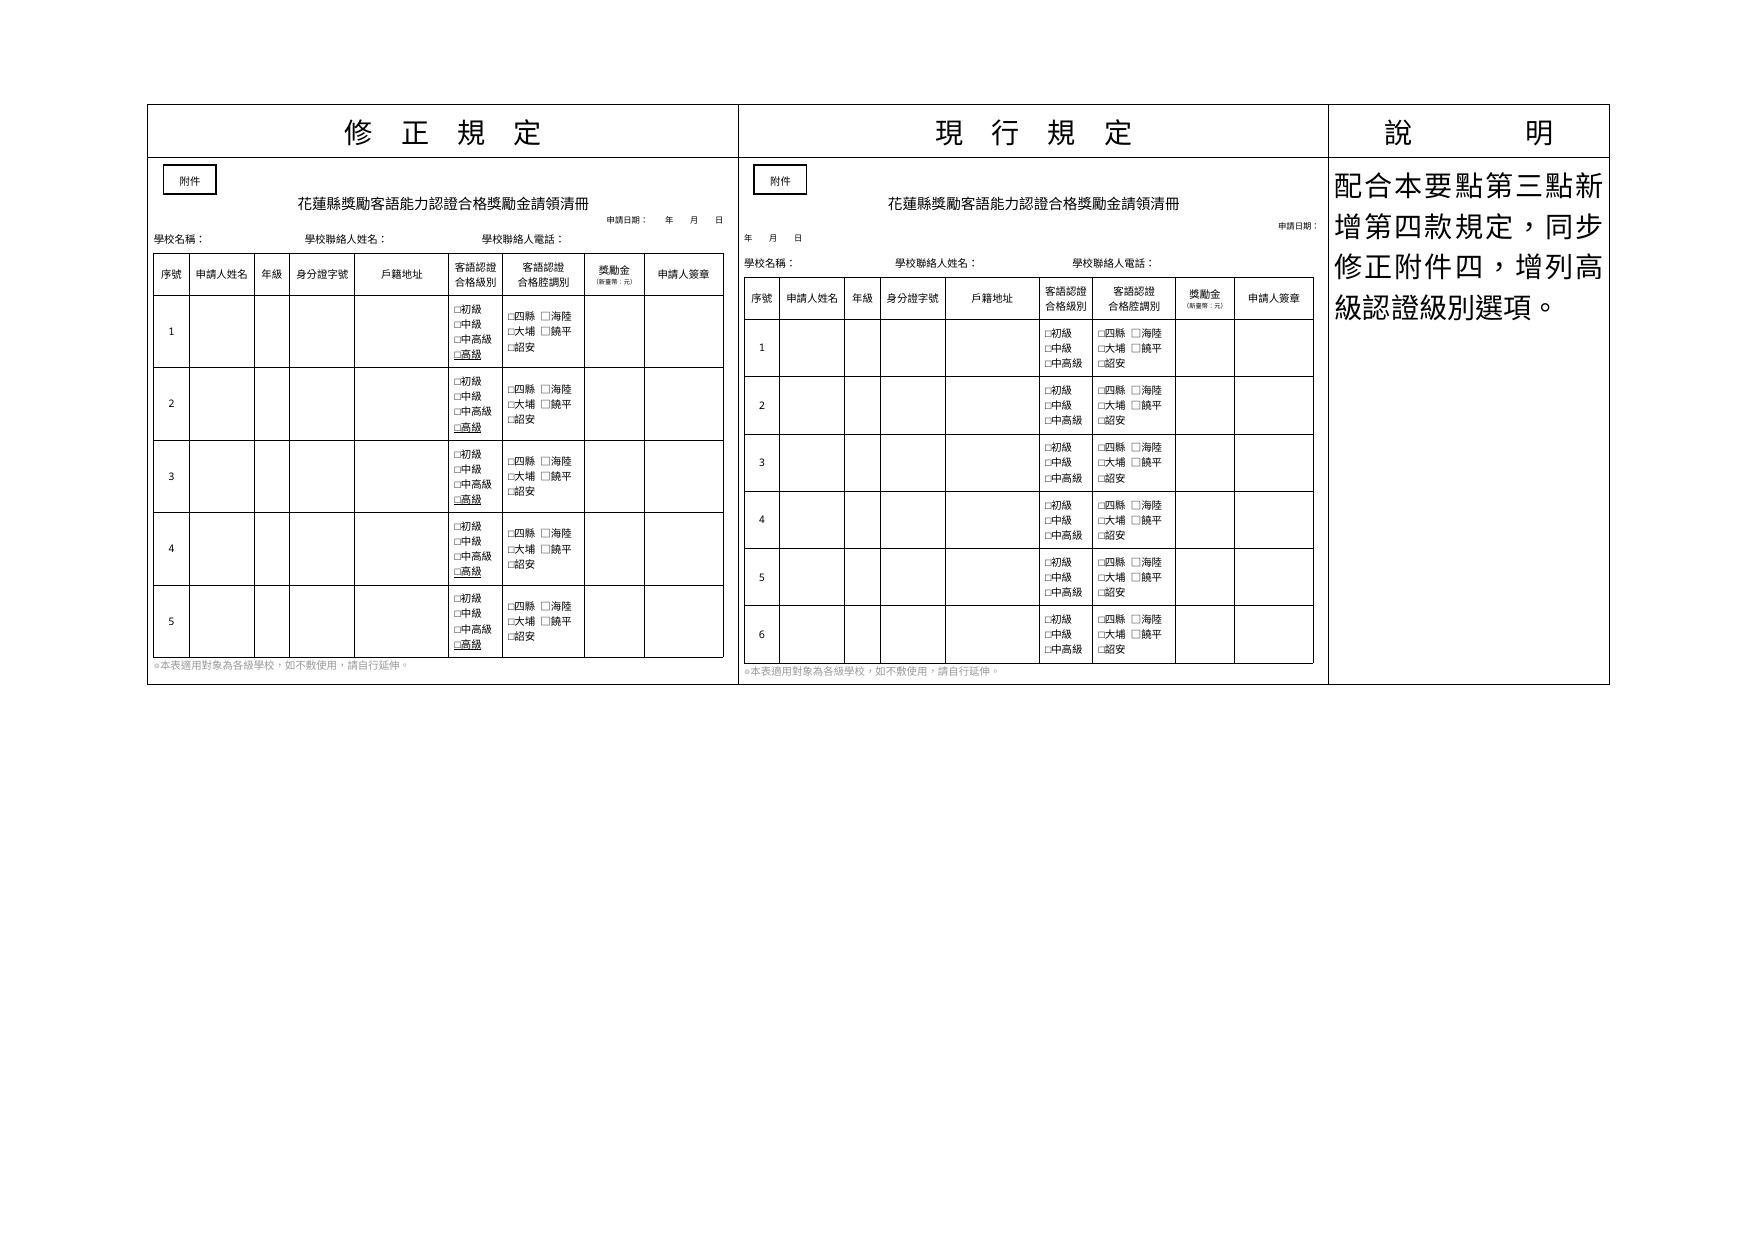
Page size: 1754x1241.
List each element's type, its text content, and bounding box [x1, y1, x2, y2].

table_header 獎勵金 （新臺幣：元） [585, 254, 644, 295]
table_cell 花蓮縣獎勵客語能力認證合格獎勵金請領清冊 申請日期： 年 月 日 學校名稱： 學校聯絡人姓名： 學校聯絡人電話： ◎本表適用對象為各級學校，如不敷使用，請自行延伸。 [148, 158, 738, 684]
table_cell 2 [154, 368, 189, 440]
table_cell [585, 513, 644, 584]
table_cell [645, 513, 723, 584]
table_cell □四縣 □海陸 □大埔 □饒平 □詔安 [1093, 549, 1175, 605]
table_cell 2 [745, 377, 779, 433]
table_cell 3 [745, 435, 779, 491]
table_cell [881, 320, 945, 376]
table_cell 4 [745, 492, 779, 548]
table_cell [845, 549, 880, 605]
table_cell □初級 □中級 □中高級 □高級 [449, 441, 502, 512]
table_cell [1235, 549, 1313, 605]
table_cell [845, 377, 880, 433]
table_cell [190, 586, 254, 657]
table_cell [645, 441, 723, 512]
table_cell □初級 □中級 □中高級 [1040, 606, 1092, 663]
table_cell 5 [745, 549, 779, 605]
table_cell □四縣 □海陸 □大埔 □饒平 □詔安 [503, 296, 584, 367]
table_cell [355, 296, 448, 367]
table_header 戶籍地址 [355, 254, 448, 295]
table_cell [1176, 435, 1234, 491]
table_header 客語認證 合格級別 [1040, 278, 1092, 319]
table_cell □四縣 □海陸 □大埔 □饒平 □詔安 [1093, 320, 1175, 376]
table_cell [1176, 320, 1234, 376]
table_cell □初級 □中級 □中高級 □高級 [449, 586, 502, 657]
table_cell [190, 368, 254, 440]
table_cell [845, 435, 880, 491]
table_header 申請人簽章 [645, 254, 723, 295]
table_cell [290, 513, 354, 584]
table_cell [1176, 549, 1234, 605]
table_cell [255, 368, 289, 440]
table_header 申請人簽章 [1235, 278, 1313, 319]
table_cell [1235, 377, 1313, 433]
table_cell [190, 296, 254, 367]
table_cell [255, 586, 289, 657]
table_cell [845, 320, 880, 376]
table_header 獎勵金 （新臺幣：元） [1176, 278, 1234, 319]
table_header 說 明 [1329, 105, 1609, 157]
table_cell □初級 □中級 □中高級 □高級 [449, 513, 502, 584]
table_cell □初級 □中級 □中高級 [1040, 320, 1092, 376]
table_cell 3 [154, 441, 189, 512]
table_cell □四縣 □海陸 □大埔 □饒平 □詔安 [1093, 435, 1175, 491]
table_cell 6 [745, 606, 779, 663]
table_cell [585, 296, 644, 367]
table_cell 1 [745, 320, 779, 376]
table_cell [645, 368, 723, 440]
table_cell [1235, 606, 1313, 663]
table_cell [190, 513, 254, 584]
table_cell □初級 □中級 □中高級 [1040, 492, 1092, 548]
table_cell [881, 492, 945, 548]
table_cell [290, 586, 354, 657]
table_cell [881, 606, 945, 663]
table_cell [946, 435, 1039, 491]
table_cell □四縣 □海陸 □大埔 □饒平 □詔安 [1093, 377, 1175, 433]
table_cell [255, 513, 289, 584]
table_header 客語認證 合格級別 [449, 254, 502, 295]
table_cell [1176, 492, 1234, 548]
table_header 序號 [154, 254, 189, 295]
table_cell 1 [154, 296, 189, 367]
table_cell [355, 368, 448, 440]
table_cell [355, 586, 448, 657]
table_cell [946, 320, 1039, 376]
table_cell □初級 □中級 □中高級 □高級 [449, 296, 502, 367]
table_cell □初級 □中級 □中高級 [1040, 435, 1092, 491]
table_cell □四縣 □海陸 □大埔 □饒平 □詔安 [503, 586, 584, 657]
table_cell [780, 492, 844, 548]
table_header 申請人姓名 [780, 278, 844, 319]
table_header 客語認證 合格腔調別 [503, 254, 584, 295]
table_cell □四縣 □海陸 □大埔 □饒平 □詔安 [1093, 492, 1175, 548]
table_cell □初級 □中級 □中高級 □高級 [449, 368, 502, 440]
table_cell [290, 368, 354, 440]
table_cell [881, 377, 945, 433]
table_cell [780, 606, 844, 663]
table_cell [645, 586, 723, 657]
table_cell [1235, 435, 1313, 491]
table_cell [255, 296, 289, 367]
table_cell □初級 □中級 □中高級 [1040, 377, 1092, 433]
table_header 戶籍地址 [946, 278, 1039, 319]
table_cell [355, 513, 448, 584]
table_cell [946, 377, 1039, 433]
table_cell [645, 296, 723, 367]
table_header 身分證字號 [290, 254, 354, 295]
table_header 年級 [255, 254, 289, 295]
table_cell [1176, 606, 1234, 663]
table_cell [780, 377, 844, 433]
table_cell [1235, 320, 1313, 376]
table_cell [845, 606, 880, 663]
table_cell [1176, 377, 1234, 433]
table_cell [881, 435, 945, 491]
table_cell [780, 549, 844, 605]
table_cell [780, 435, 844, 491]
table_cell [946, 606, 1039, 663]
table_cell [255, 441, 289, 512]
table_cell [780, 320, 844, 376]
table_cell [881, 549, 945, 605]
table_cell [585, 368, 644, 440]
table_cell [845, 492, 880, 548]
table_cell □四縣 □海陸 □大埔 □饒平 □詔安 [503, 513, 584, 584]
table_cell □四縣 □海陸 □大埔 □饒平 □詔安 [1093, 606, 1175, 663]
table_header 身分證字號 [881, 278, 945, 319]
table_header 客語認證 合格腔調別 [1093, 278, 1175, 319]
table_cell [1235, 492, 1313, 548]
table_header 現 行 規 定 [739, 105, 1328, 157]
table_cell 花蓮縣獎勵客語能力認證合格獎勵金請領清冊 申請日期： 年 月 日 學校名稱： 學校聯絡人姓名： 學校聯絡人電話： ◎本表適用對象為各級學校，如不敷使用，請自行延伸。 [739, 158, 1328, 684]
table_cell [190, 441, 254, 512]
table_cell [946, 492, 1039, 548]
table_cell [946, 549, 1039, 605]
table_cell 4 [154, 513, 189, 584]
table_header 修 正 規 定 [148, 105, 738, 157]
table_cell [290, 296, 354, 367]
table_cell □初級 □中級 □中高級 [1040, 549, 1092, 605]
table_cell 5 [154, 586, 189, 657]
table_cell □四縣 □海陸 □大埔 □饒平 □詔安 [503, 441, 584, 512]
table_cell [355, 441, 448, 512]
table_cell 配合本要點第三點新增第四款規定，同步修正附件四，增列高級認證級別選項。 [1329, 158, 1609, 684]
table_header 序號 [745, 278, 779, 319]
table_cell [585, 441, 644, 512]
table_header 年級 [845, 278, 880, 319]
table_header 申請人姓名 [190, 254, 254, 295]
table_cell [585, 586, 644, 657]
table_cell [290, 441, 354, 512]
table_cell □四縣 □海陸 □大埔 □饒平 □詔安 [503, 368, 584, 440]
